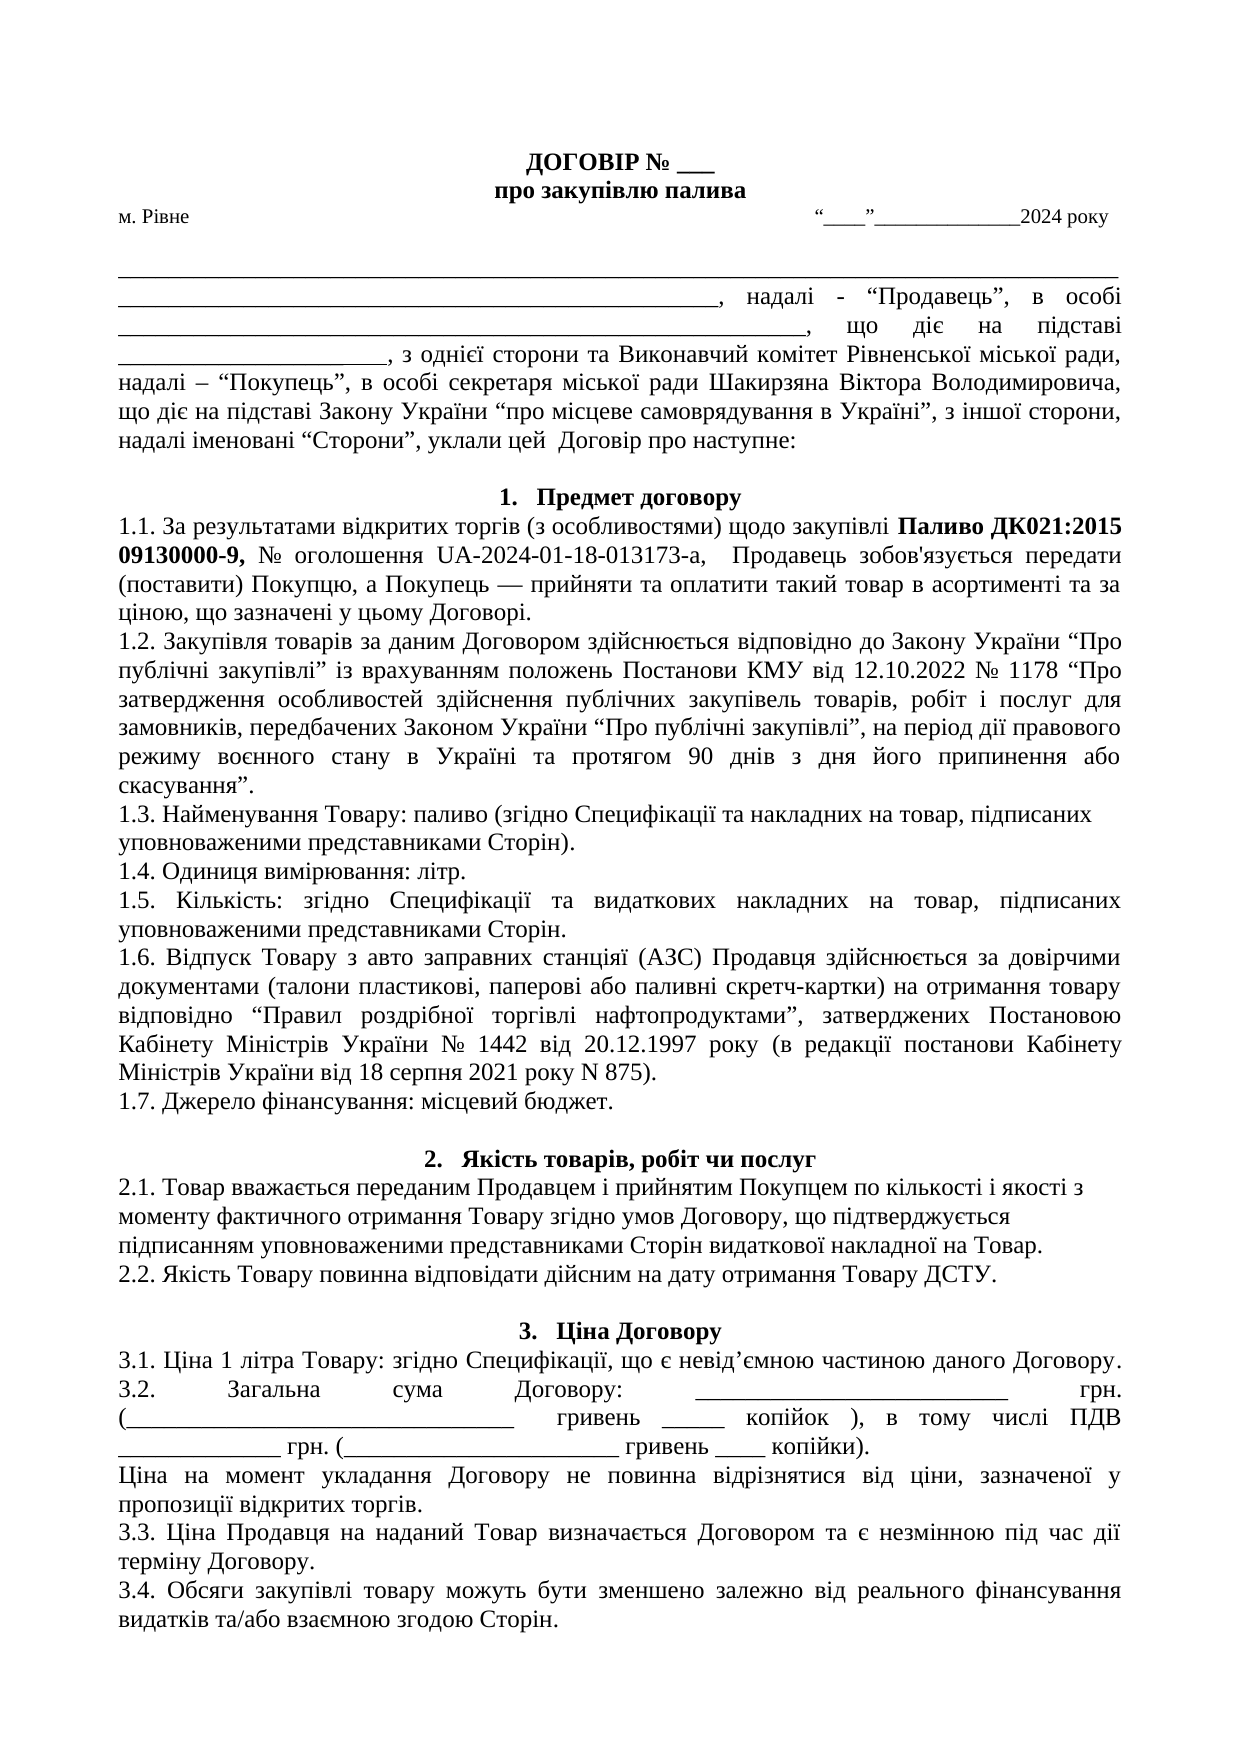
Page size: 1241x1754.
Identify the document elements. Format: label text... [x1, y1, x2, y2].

text 3.3. Ціна Продавця на наданий Товар визначається Договором та є незмінною під час дії терміну Договору. [118, 1517, 1122, 1575]
text ДОГОВІР № ___ [118, 147, 1122, 176]
text м. Рівне “____”______________2024 року [118, 204, 1122, 228]
text Ціна на момент укладання Договору не повинна відрізнятися від ціни, зазначеної у пропозиції відкритих торгів. [118, 1460, 1122, 1517]
text 2.2. Якість Товару повинна відповідати дійсним на дату отримання Товару ДСТУ. [118, 1259, 1122, 1287]
text 1.2. Закупівля товарів за даним Договором здійснюється відповідно до Закону України “Про публічні закупівлі” із врахуванням положень Постанови КМУ від 12.10.2022 № 1178 “Про затвердження особливостей здійснення публічних закупівель товарів, робіт і послуг для замовників, передбачених Законом України “Про публічні закупівлі”, на період дії правового режиму воєнного стану в Україні та протягом 90 днів з дня його припинення або скасування”. [118, 626, 1122, 799]
list Предмет договору [118, 482, 1122, 511]
text про закупівлю палива [118, 176, 1122, 204]
text 1.6. Відпуск Товару з авто заправних станціяї (АЗС) Продавця здійснюється за довірчими документами (талони пластикові, паперові або паливні скретч-картки) на отримання товару відповідно “Правил роздрібної торгівлі нафтопродуктами”, затверджених Постановою Кабінету Міністрів України № 1442 від 20.12.1997 року (в редакції постанови Кабінету Міністрів України від 18 серпня 2021 року N 875). [118, 942, 1122, 1086]
text ________________________________________________________________________________________________________________________________, надалі - “Продавець”, в особі _______________________________________________________, що діє на підставі __________________ , з однієї сторони та Виконавчий комітет Рівненської міської ради, надалі – “Покупець”, в особі секретаря міської ради Шакирзяна Віктора Володимировича, що діє на підставі Закону України “про місцеве самоврядування в Україні”, з іншої сторони, надалі іменовані “Сторони”, уклали цей Договір про наступне: [118, 252, 1122, 454]
text 3.1. Ціна 1 літра Товару: згідно Специфікації, що є невід’ємною частиною даного Договору. 3.2. Загальна сума Договору: _________________________ грн. (_______________________________ гривень _____ копійок ), в тому числі ПДВ _____________ грн. (______________________ гривень ____ копійки). [118, 1345, 1122, 1460]
text 3.4. Обсяги закупівлі товару можуть бути зменшено залежно від реального фінансування видатків та/або взаємною згодою Сторін. [118, 1575, 1122, 1632]
text 2.1. Товар вважається переданим Продавцем і прийнятим Покупцем по кількості і якості з моменту фактичного отримання Товару згідно умов Договору, що підтверджується підписанням уповноваженими представниками Сторін видаткової накладної на Товар. [118, 1172, 1122, 1259]
list Якість товарів, робіт чи послуг [118, 1144, 1122, 1172]
text 1.5. Кількість: згідно Специфікації та видаткових накладних на товар, підписаних уповноваженими представниками Сторін. [118, 885, 1122, 942]
text 1.1. За результатами відкритих торгів (з особливостями) щодо закупівлі Паливо ДК021:2015 09130000-9, № оголошення UA-2024-01-18-013173-а, Продавець зобов'язується передати (поставити) Покупцю, а Покупець — прийняти та оплатити такий товар в асортименті та за ціною, що зазначені у цьому Договорі. [118, 511, 1122, 626]
text 1.3. Найменування Товару: паливо (згідно Специфікації та накладних на товар, підписаних уповноваженими представниками Сторін). [118, 799, 1122, 856]
list Ціна Договору [118, 1316, 1122, 1345]
text 1.4. Одиниця вимірювання: літр. [118, 856, 1122, 885]
text 1.7. Джерело фінансування: місцевий бюджет. [118, 1086, 1122, 1115]
